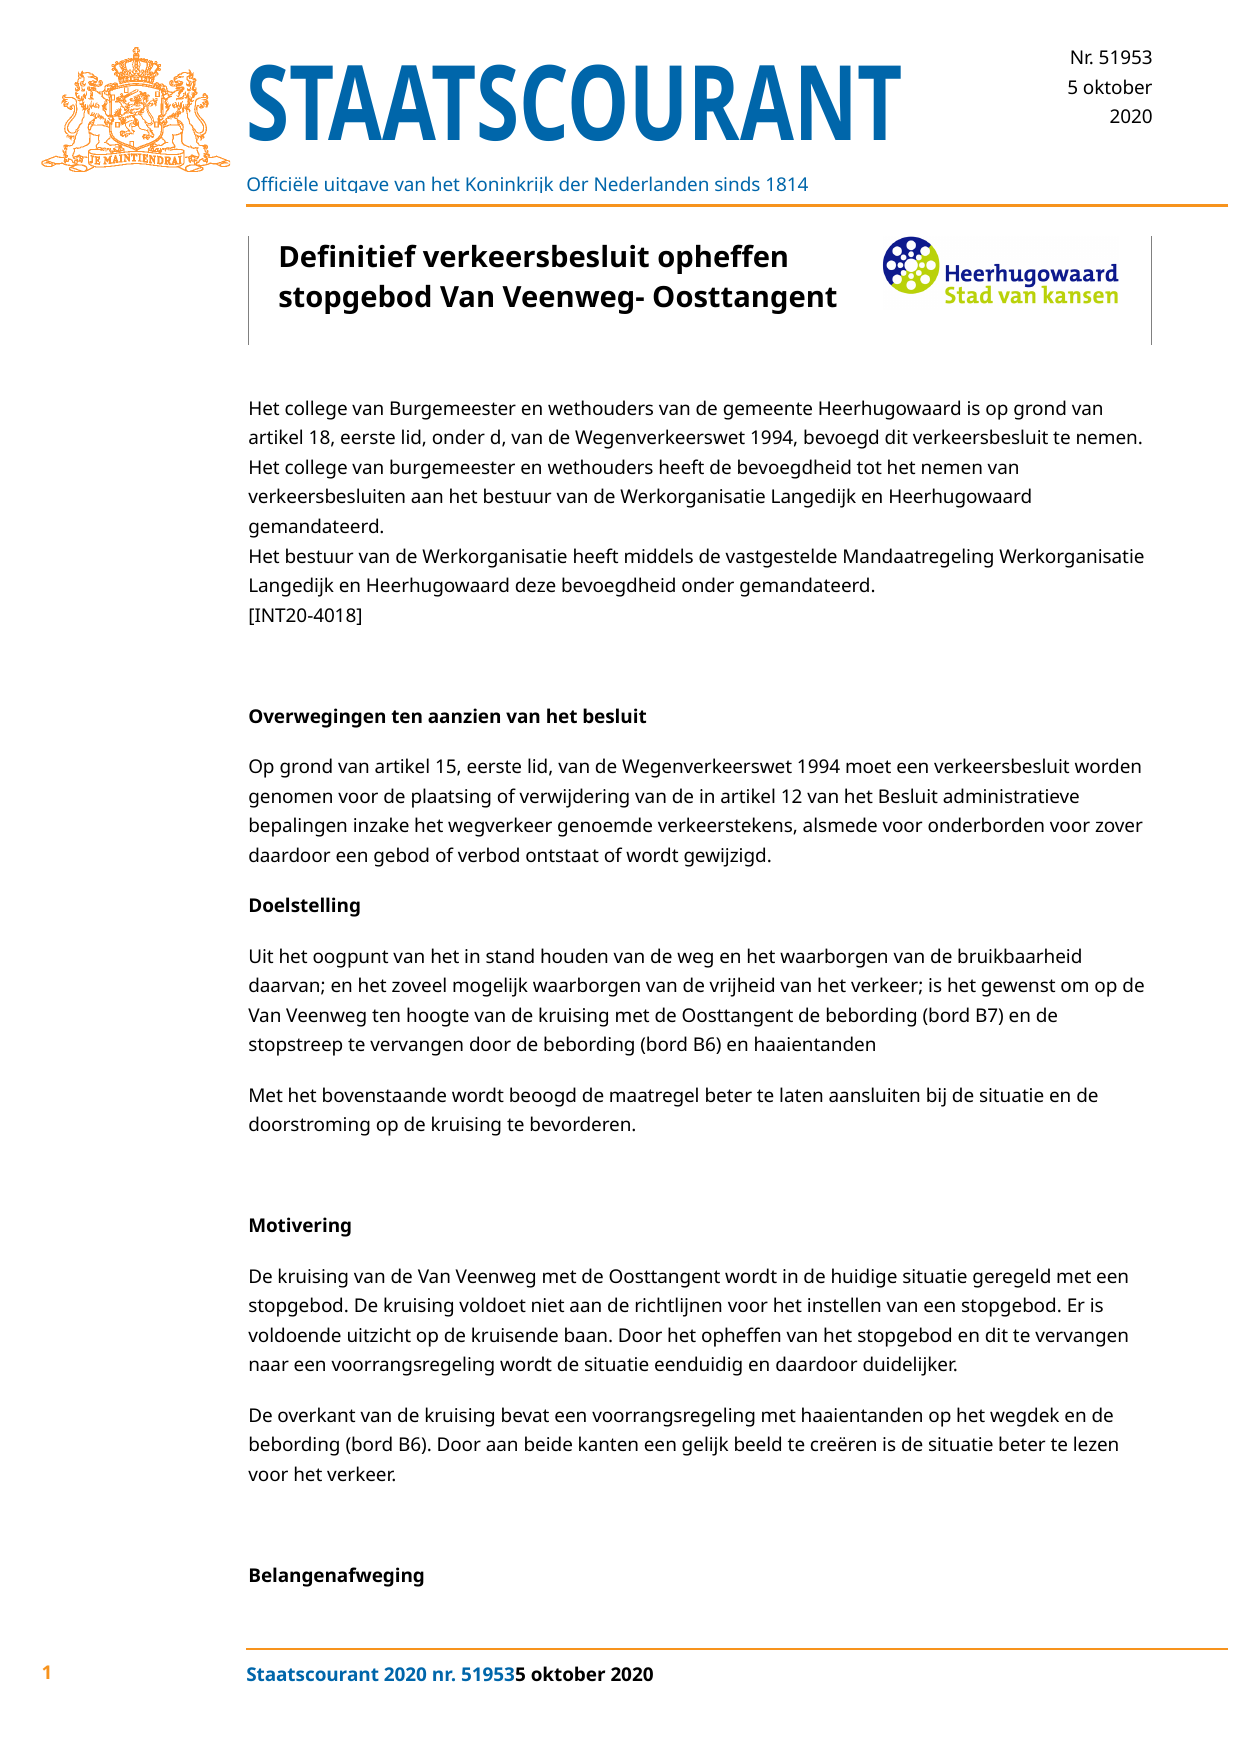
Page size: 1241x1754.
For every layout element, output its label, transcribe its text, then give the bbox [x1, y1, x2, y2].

text Overwegingen ten aanzien van het besluit [248, 703, 1152, 729]
text Met het bovenstaande wordt beoogd de maatregel beter te laten aansluiten bij de situatie en de doorstroming op de kruising te bevorderen. [248, 1082, 1152, 1137]
text Belangenafweging [248, 1562, 1152, 1588]
picture [882, 236, 1119, 310]
table_header [1119, 236, 1151, 309]
table_header Definitief verkeersbesluit opheffen stopgebod Van Veenweg- Oosttangent [249, 236, 850, 345]
text Het college van Burgemeester en wethouders van de gemeente Heerhugowaard is op grond van artikel 18, eerste lid, onder d, van de Wegenverkeerswet 1994, bevoegd dit verkeersbesluit te nemen. [248, 395, 1152, 450]
text De kruising van de Van Veenweg met de Oosttangent wordt in de huidige situatie geregeld met een stopgebod. De kruising voldoet niet aan de richtlijnen voor het instellen van een stopgebod. Er is voldoende uitzicht op de kruisende baan. Door het opheffen van het stopgebod en dit te vervangen naar een voorrangsregeling wordt de situatie eenduidig en daardoor duidelijker. [248, 1263, 1152, 1377]
text Op grond van artikel 15, eerste lid, van de Wegenverkeerswet 1994 moet een verkeersbesluit worden genomen voor de plaatsing of verwijdering van de in artikel 12 van het Besluit administratieve bepalingen inzake het wegverkeer genoemde verkeerstekens, alsmede voor onderborden voor zover daardoor een gebod of verbod ontstaat of wordt gewijzigd. [248, 753, 1152, 868]
text [INT20-4018] [248, 602, 1152, 628]
text Het college van burgemeester en wethouders heeft de bevoegdheid tot het nemen van verkeersbesluiten aan het bestuur van de Werkorganisatie Langedijk en Heerhugowaard gemandateerd. [248, 454, 1152, 539]
text De overkant van de kruising bevat een voorrangsregeling met haaientanden op het wegdek en de bebording (bord B6). Door aan beide kanten een gelijk beeld te creëren is de situatie beter te lezen voor het verkeer. [248, 1402, 1152, 1487]
text Uit het oogpunt van het in stand houden van de weg en het waarborgen van de bruikbaarheid daarvan; en het zoveel mogelijk waarborgen van de vrijheid van het verkeer; is het gewenst om op de Van Veenweg ten hoogte van de kruising met de Oosttangent de bebording (bord B7) en de stopstreep te vervangen door de bebording (bord B6) en haaientanden [248, 943, 1152, 1057]
table_header [850, 236, 882, 309]
text Motivering [248, 1212, 1152, 1238]
text Doelstelling [248, 892, 1152, 918]
table_header [850, 310, 1151, 345]
picture [41, 47, 231, 172]
text Het bestuur van de Werkorganisatie heeft middels de vastgestelde Mandaatregeling Werkorganisatie Langedijk en Heerhugowaard deze bevoegdheid onder gemandateerd. [248, 543, 1152, 598]
